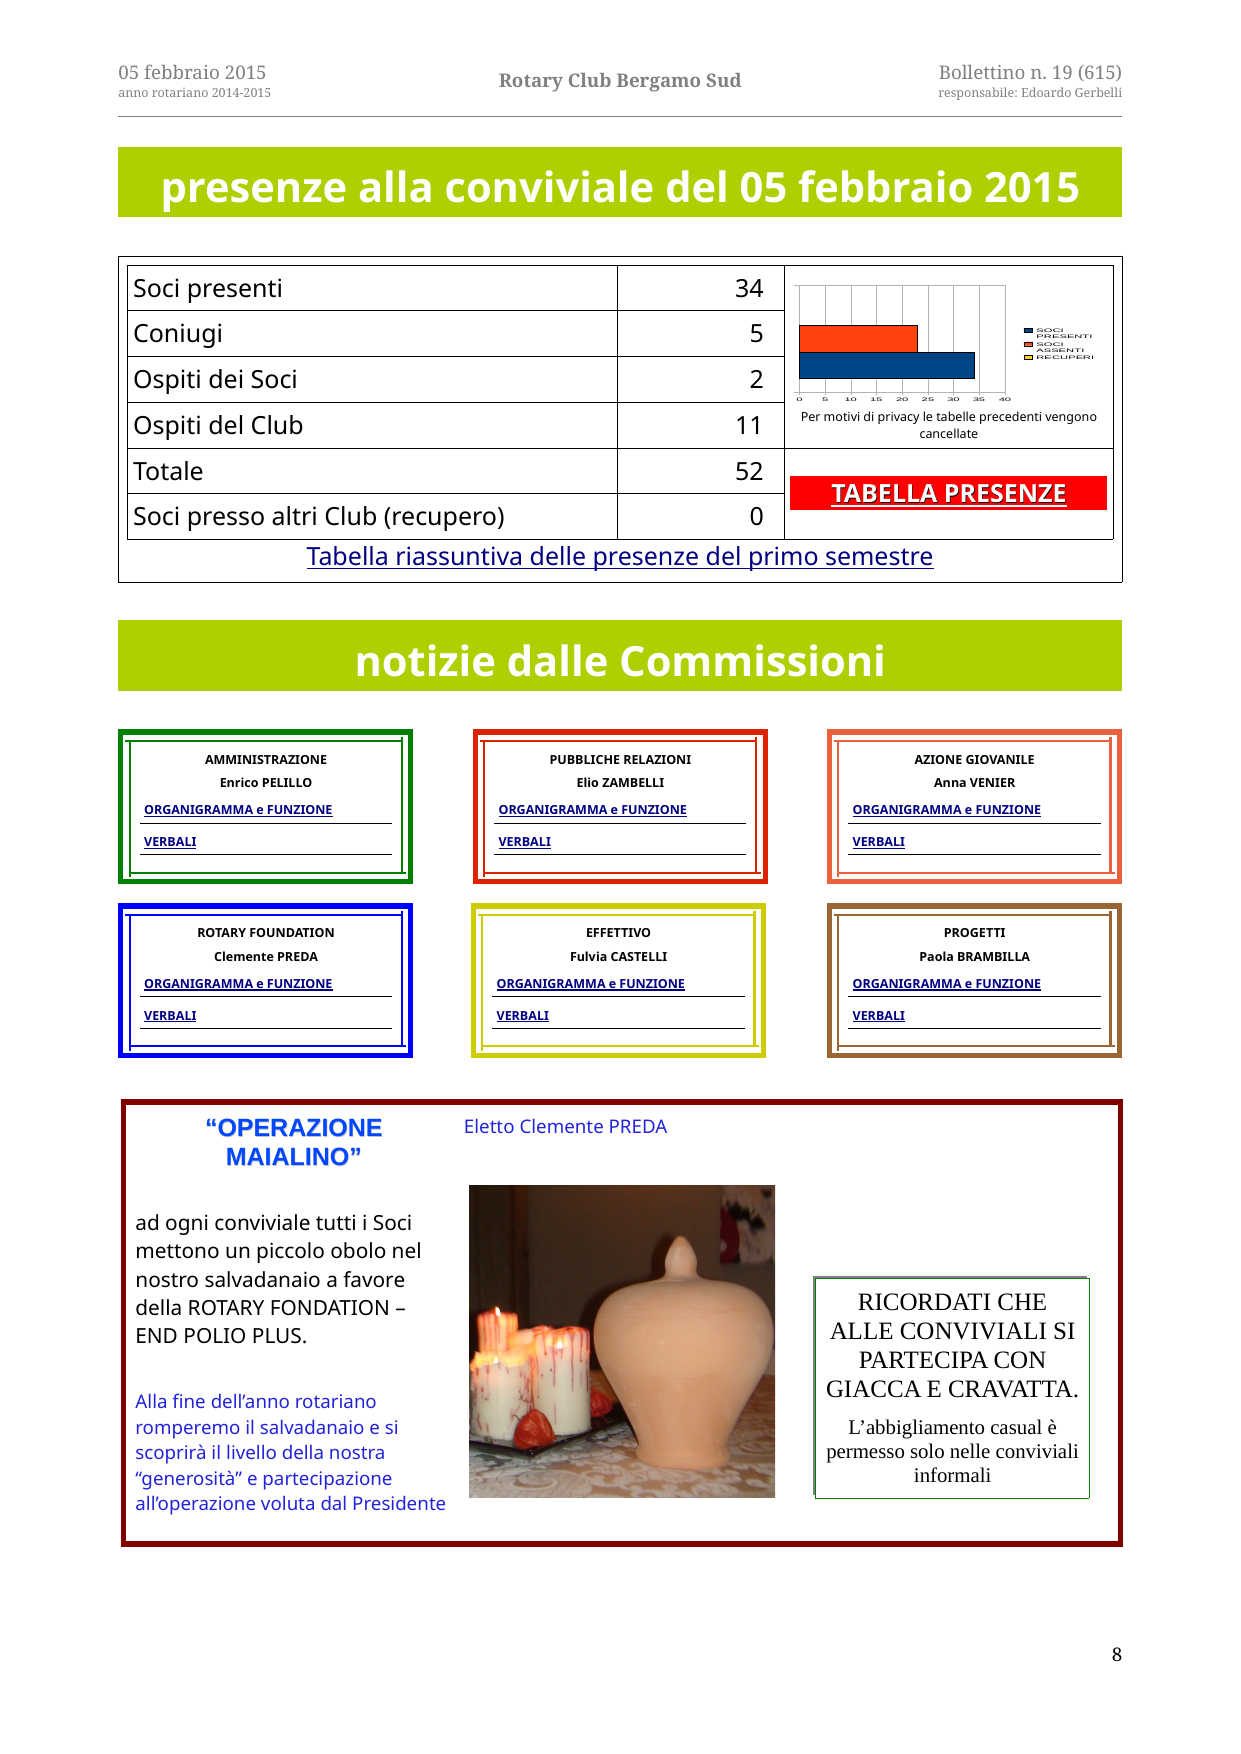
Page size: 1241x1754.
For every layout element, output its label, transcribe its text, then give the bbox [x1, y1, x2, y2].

text PUBBLICHE RELAZIONI [494, 751, 746, 768]
picture [469, 1185, 776, 1498]
text ORGANIGRAMMA e FUNZIONE [848, 971, 1101, 996]
table_header Per motivi di privacy le tabelle precedenti vengono cancellate [785, 266, 1113, 447]
text L’abbigliamento casual è permesso solo nelle conviviali informali [824, 1415, 1080, 1487]
table_cell 0 [618, 494, 784, 539]
text PROGETTI [848, 924, 1101, 942]
table_header Soci presenti [128, 266, 617, 310]
text RICORDATI CHE ALLE CONVIVIALI SI PARTECIPA CON GIACCA E CRAVATTA. [824, 1287, 1080, 1402]
text Alla fine dell’anno rotariano romperemo il salvadanaio e si scoprirà il livello della nostra “generosità” e partecipazione all’operazione voluta dal Presidente [135, 1388, 452, 1516]
table_cell 11 [618, 403, 784, 447]
text Eletto Clemente PREDA [464, 1113, 781, 1139]
table_cell TABELLA PRESENZE [785, 449, 1113, 539]
table_cell Soci presso altri Club (recupero) [128, 494, 617, 539]
text Paola BRAMBILLA [848, 948, 1101, 965]
text notizie dalle Commissioni [118, 632, 1122, 689]
table_cell Coniugi [128, 311, 617, 356]
table_cell Totale [128, 449, 617, 493]
text Fulvia CASTELLI [492, 948, 745, 965]
text Tabella riassuntiva delle presenze del primo semestre [127, 540, 1113, 573]
text ORGANIGRAMMA e FUNZIONE [139, 971, 392, 997]
text AMMINISTRAZIONE [139, 751, 392, 768]
text ad ogni conviviale tutti i Soci mettono un piccolo obolo nel nostro salvadanaio a favore della ROTARY FONDATION – END POLIO PLUS. [135, 1208, 452, 1350]
text Enrico PELILLO [139, 774, 392, 791]
table_cell Ospiti dei Soci [128, 357, 617, 402]
text ROTARY FOUNDATION [139, 924, 392, 942]
text Anna VENIER [848, 774, 1101, 791]
table_cell Ospiti del Club [128, 403, 617, 447]
text AZIONE GIOVANILE [848, 751, 1101, 768]
text ORGANIGRAMMA e FUNZIONE [139, 797, 392, 823]
table_header 34 [618, 266, 784, 310]
text VERBALI [492, 1002, 745, 1028]
text “OPERAZIONE MAIALINO” [135, 1113, 452, 1171]
table_cell 52 [618, 449, 784, 493]
text Clemente PREDA [139, 948, 392, 965]
text ORGANIGRAMMA e FUNZIONE [848, 797, 1101, 823]
text EFFETTIVO [492, 924, 745, 942]
text VERBALI [494, 829, 746, 854]
text Elio ZAMBELLI [494, 774, 746, 791]
table_cell 5 [618, 311, 784, 356]
text ORGANIGRAMMA e FUNZIONE [494, 797, 746, 823]
text ORGANIGRAMMA e FUNZIONE [492, 971, 745, 996]
text VERBALI [848, 829, 1101, 854]
text VERBALI [139, 1002, 392, 1028]
text VERBALI [139, 829, 392, 854]
text VERBALI [848, 1002, 1101, 1028]
text presenze alla conviviale del 05 febbraio 2015 [118, 158, 1122, 215]
table_cell 2 [618, 357, 784, 402]
